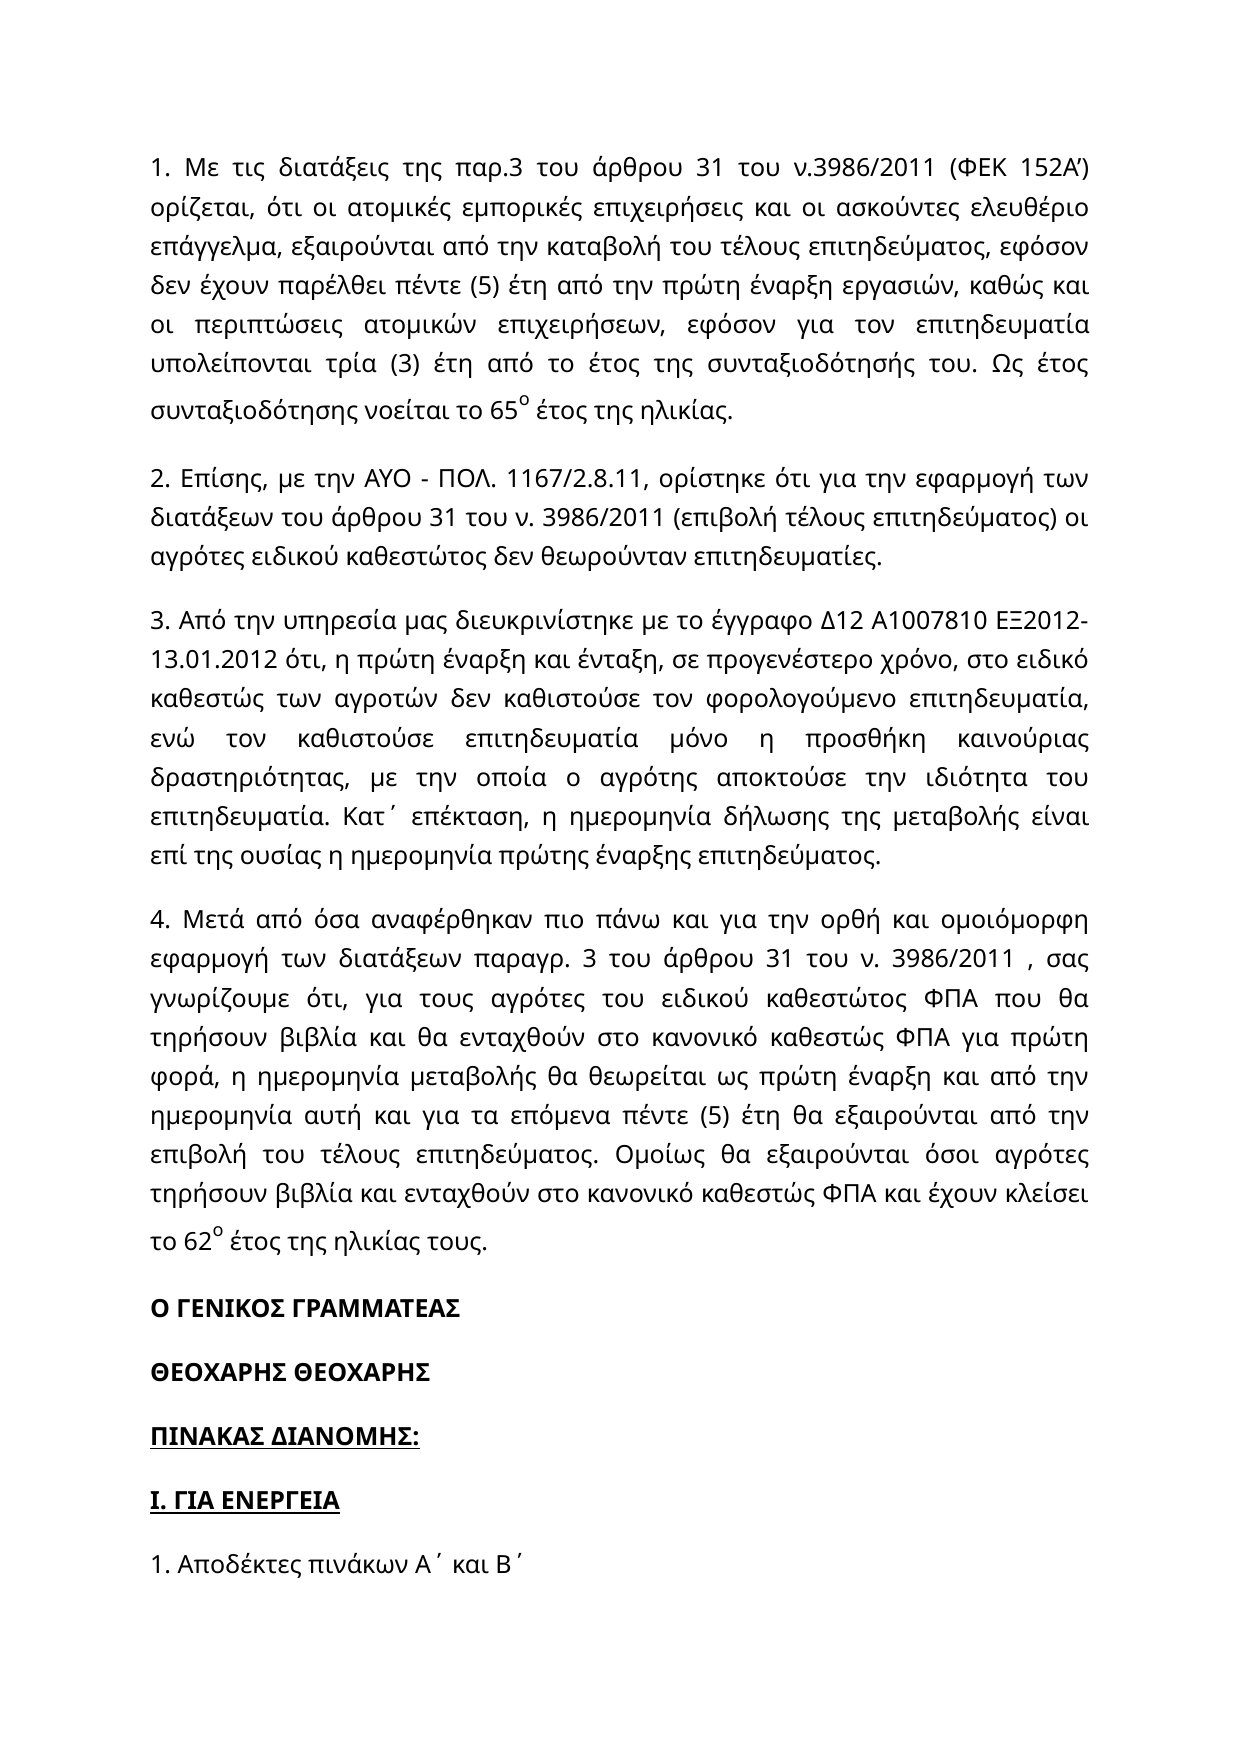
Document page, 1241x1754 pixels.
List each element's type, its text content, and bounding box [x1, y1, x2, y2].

text Ι. ΓΙΑ ΕΝΕΡΓΕΙΑ [150, 1483, 1090, 1517]
text 1. Αποδέκτες πινάκων Α΄ και Β΄ [150, 1547, 1090, 1581]
text Ο ΓΕΝΙΚΟΣ ΓΡΑΜΜΑΤΕΑΣ [150, 1290, 1090, 1324]
text 3. Από την υπηρεσία μας διευκρινίστηκε με το έγγραφο Δ12 Α1007810 ΕΞ2012- 13.01.2012 ότι, η πρώτη έναρξη και ένταξη, σε προγενέστερο χρόνο, στο ειδικό καθεστώς των αγροτών δεν καθιστούσε τον φορολογούμενο επιτηδευματία, ενώ τον καθιστούσε επιτηδευματία μόνο η προσθήκη καινούριας δραστηριότητας, με την οποία ο αγρότης αποκτούσε την ιδιότητα του επιτηδευματία. Κατ΄ επέκταση, η ημερομηνία δήλωσης της μεταβολής είναι επί της ουσίας η ημερομηνία πρώτης έναρξης επιτηδεύματος. [150, 603, 1090, 872]
text 2. Επίσης, με την ΑΥΟ - ΠΟΛ. 1167/2.8.11, ορίστηκε ότι για την εφαρμογή των διατάξεων του άρθρου 31 του ν. 3986/2011 (επιβολή τέλους επιτηδεύματος) οι αγρότες ειδικού καθεστώτος δεν θεωρούνταν επιτηδευματίες. [150, 460, 1090, 573]
text 4. Μετά από όσα αναφέρθηκαν πιο πάνω και για την ορθή και ομοιόμορφη εφαρμογή των διατάξεων παραγρ. 3 του άρθρου 31 του ν. 3986/2011 , σας γνωρίζουμε ότι, για τους αγρότες του ειδικού καθεστώτος ΦΠΑ που θα τηρήσουν βιβλία και θα ενταχθούν στο κανονικό καθεστώς ΦΠΑ για πρώτη φορά, η ημερομηνία μεταβολής θα θεωρείται ως πρώτη έναρξη και από την ημερομηνία αυτή και για τα επόμενα πέντε (5) έτη θα εξαιρούνται από την επιβολή του τέλους επιτηδεύματος. Ομοίως θα εξαιρούνται όσοι αγρότες τηρήσουν βιβλία και ενταχθούν στο κανονικό καθεστώς ΦΠΑ και έχουν κλείσει το 62ο έτος της ηλικίας τους. [150, 902, 1090, 1259]
text ΘΕΟΧΑΡΗΣ ΘΕΟΧΑΡΗΣ [150, 1354, 1090, 1389]
text 1. Με τις διατάξεις της παρ.3 του άρθρου 31 του ν.3986/2011 (ΦΕΚ 152Α’) ορίζεται, ότι οι ατομικές εμπορικές επιχειρήσεις και οι ασκούντες ελευθέριο επάγγελμα, εξαιρούνται από την καταβολή του τέλους επιτηδεύματος, εφόσον δεν έχουν παρέλθει πέντε (5) έτη από την πρώτη έναρξη εργασιών, καθώς και οι περιπτώσεις ατομικών επιχειρήσεων, εφόσον για τον επιτηδευματία υπολείπονται τρία (3) έτη από το έτος της συνταξιοδότησής του. Ως έτος συνταξιοδότησης νοείται το 65ο έτος της ηλικίας. [150, 150, 1090, 429]
text ΠΙΝΑΚΑΣ ΔΙΑΝΟΜΗΣ: [150, 1419, 1090, 1453]
